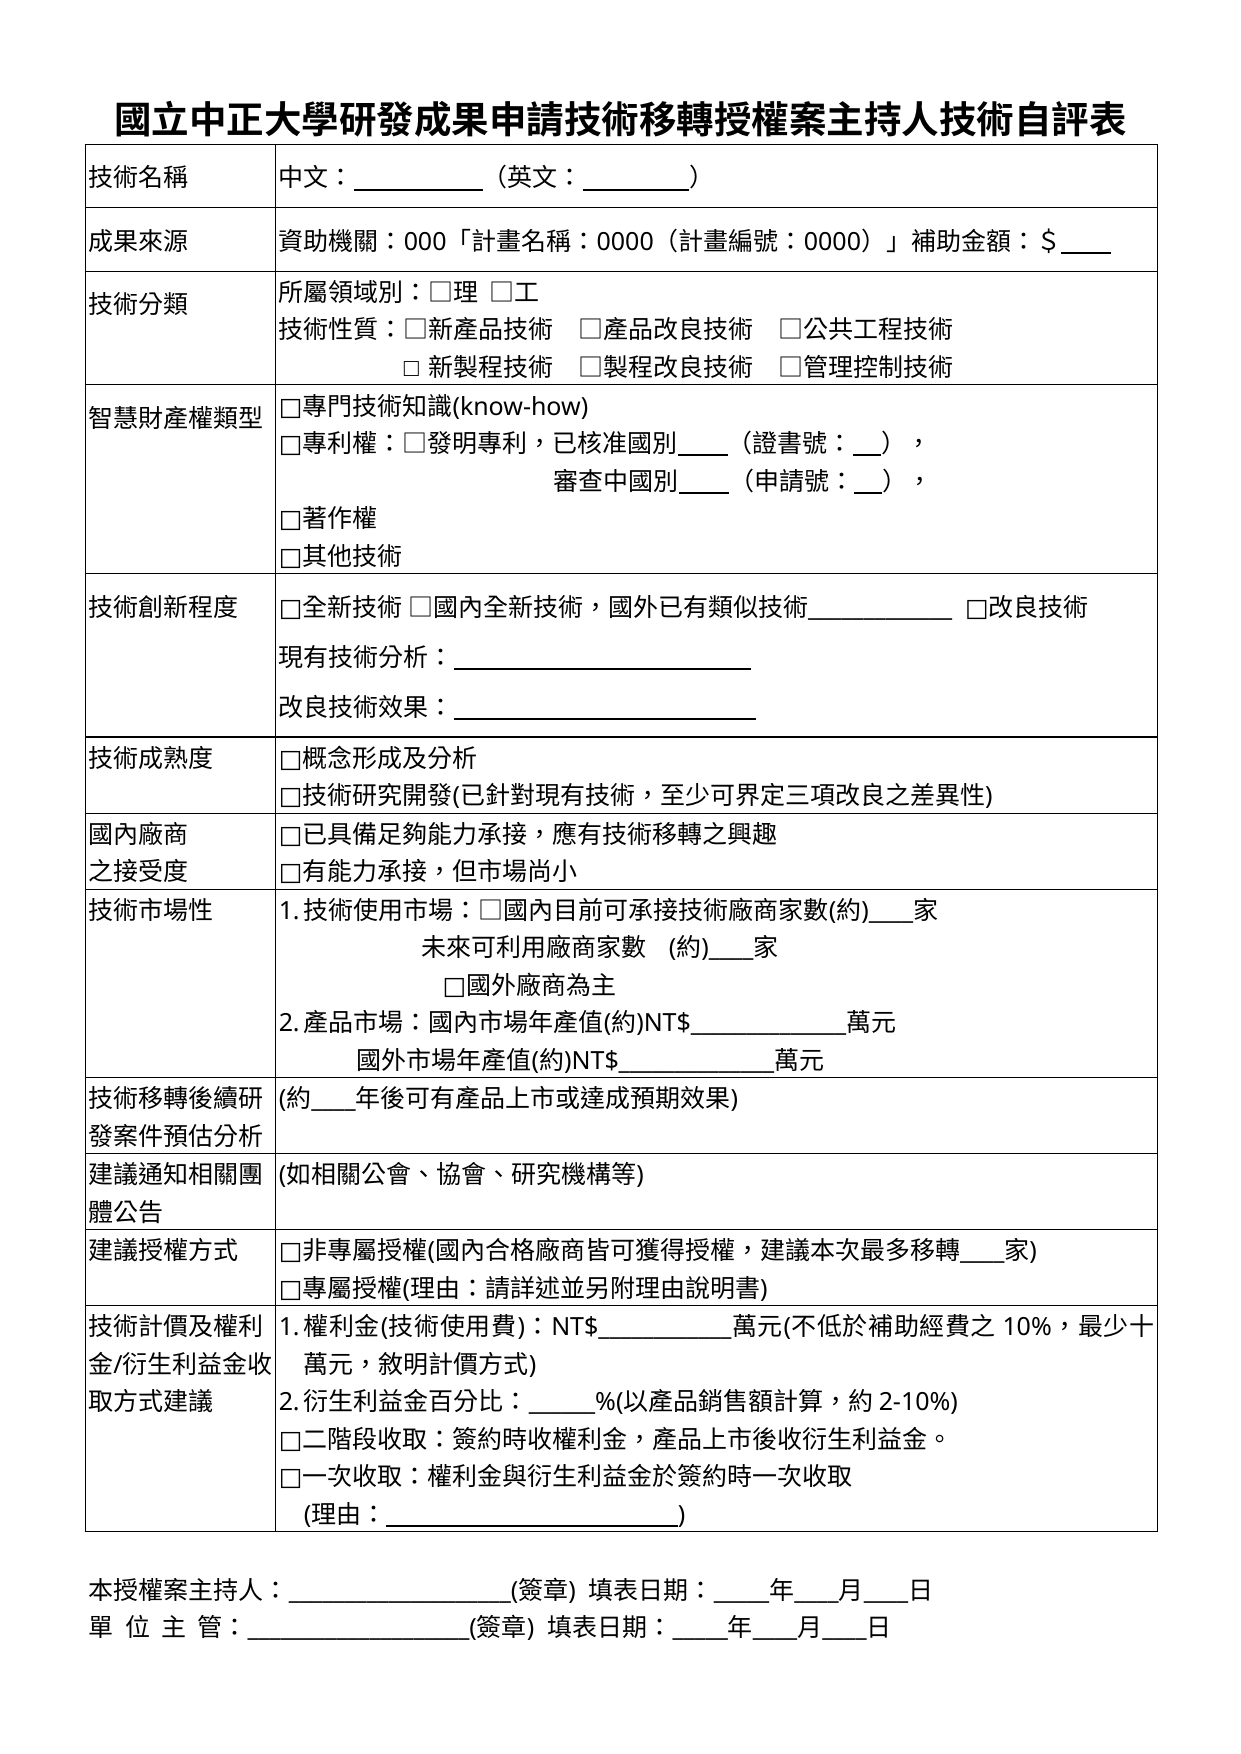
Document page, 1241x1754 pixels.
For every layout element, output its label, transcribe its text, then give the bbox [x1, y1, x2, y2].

table_cell 資助機關：000「計畫名稱：0000（計畫編號：0000）」補助金額：＄ [276, 208, 1157, 271]
text 國立中正大學研發成果申請技術移轉授權案主持人技術自評表 [89, 89, 1152, 144]
table_cell 技術計價及權利金/衍生利益金收取方式建議 [86, 1306, 275, 1531]
table_cell □非專屬授權(國內合格廠商皆可獲得授權，建議本次最多移轉____家) □專屬授權(理由：請詳述並另附理由說明書) [276, 1230, 1157, 1305]
table_cell 技術成熟度 [86, 738, 275, 812]
table_cell □專門技術知識(know-how) □專利權：□發明專利，已核准國別 （證書號： ）， 審查中國別 （申請號： ）， □著作權 □其他技術 [276, 385, 1157, 573]
table_cell 權利金(技術使用費)：NT$____________萬元(不低於補助經費之10%，最少十萬元，敘明計價方式) 衍生利益金百分比：______%(以產品銷售額計算，約2-10%) □二階段收取：簽約時收權利金，產品上市後收衍生利益金。 □一次收取：權利金與衍生利益金於簽約時一次收取 (理由： ) [276, 1306, 1157, 1531]
table_cell □概念形成及分析 □技術研究開發(已針對現有技術，至少可界定三項改良之差異性) [276, 738, 1157, 812]
table_cell 技術移轉後續研發案件預估分析 [86, 1078, 275, 1153]
text 本授權案主持人：____________________(簽章) 填表日期：_____年____月____日 [89, 1570, 1152, 1607]
table_cell (如相關公會、協會、研究機構等) [276, 1154, 1157, 1229]
table_cell □已具備足夠能力承接，應有技術移轉之興趣 □有能力承接，但市場尚小 [276, 814, 1157, 888]
table_header 中文： （英文： ） [276, 145, 1157, 207]
table_cell 技術市場性 [86, 890, 275, 1077]
table_header 技術名稱 [86, 145, 275, 207]
table_cell 國內廠商 之接受度 [86, 814, 275, 888]
table_cell 成果來源 [86, 208, 275, 271]
table_cell (約____年後可有產品上市或達成預期效果) [276, 1078, 1157, 1153]
table_cell 建議通知相關團體公告 [86, 1154, 275, 1229]
table_cell 技術創新程度 [86, 574, 275, 736]
table_cell 技術分類 [86, 272, 275, 384]
table_cell 智慧財產權類型 [86, 385, 275, 573]
table_cell 建議授權方式 [86, 1230, 275, 1305]
table_cell 所屬領域別：□理 □工 技術性質：□新產品技術 □產品改良技術 □公共工程技術 新製程技術 □製程改良技術 □管理控制技術 [276, 272, 1157, 384]
table_cell 技術使用市場：□國內目前可承接技術廠商家數(約)____家 未來可利用廠商家數 (約)____家 □國外廠商為主 產品市場：國內市場年產值(約)NT$______________萬元 國外市場年產值(約)NT$______________萬元 [276, 890, 1157, 1077]
table_cell □全新技術 □國內全新技術，國外已有類似技術_____________ □改良技術 現有技術分析： 改良技術效果： [276, 574, 1157, 736]
text 單 位 主 管：____________________(簽章) 填表日期：_____年____月____日 [89, 1607, 1152, 1645]
